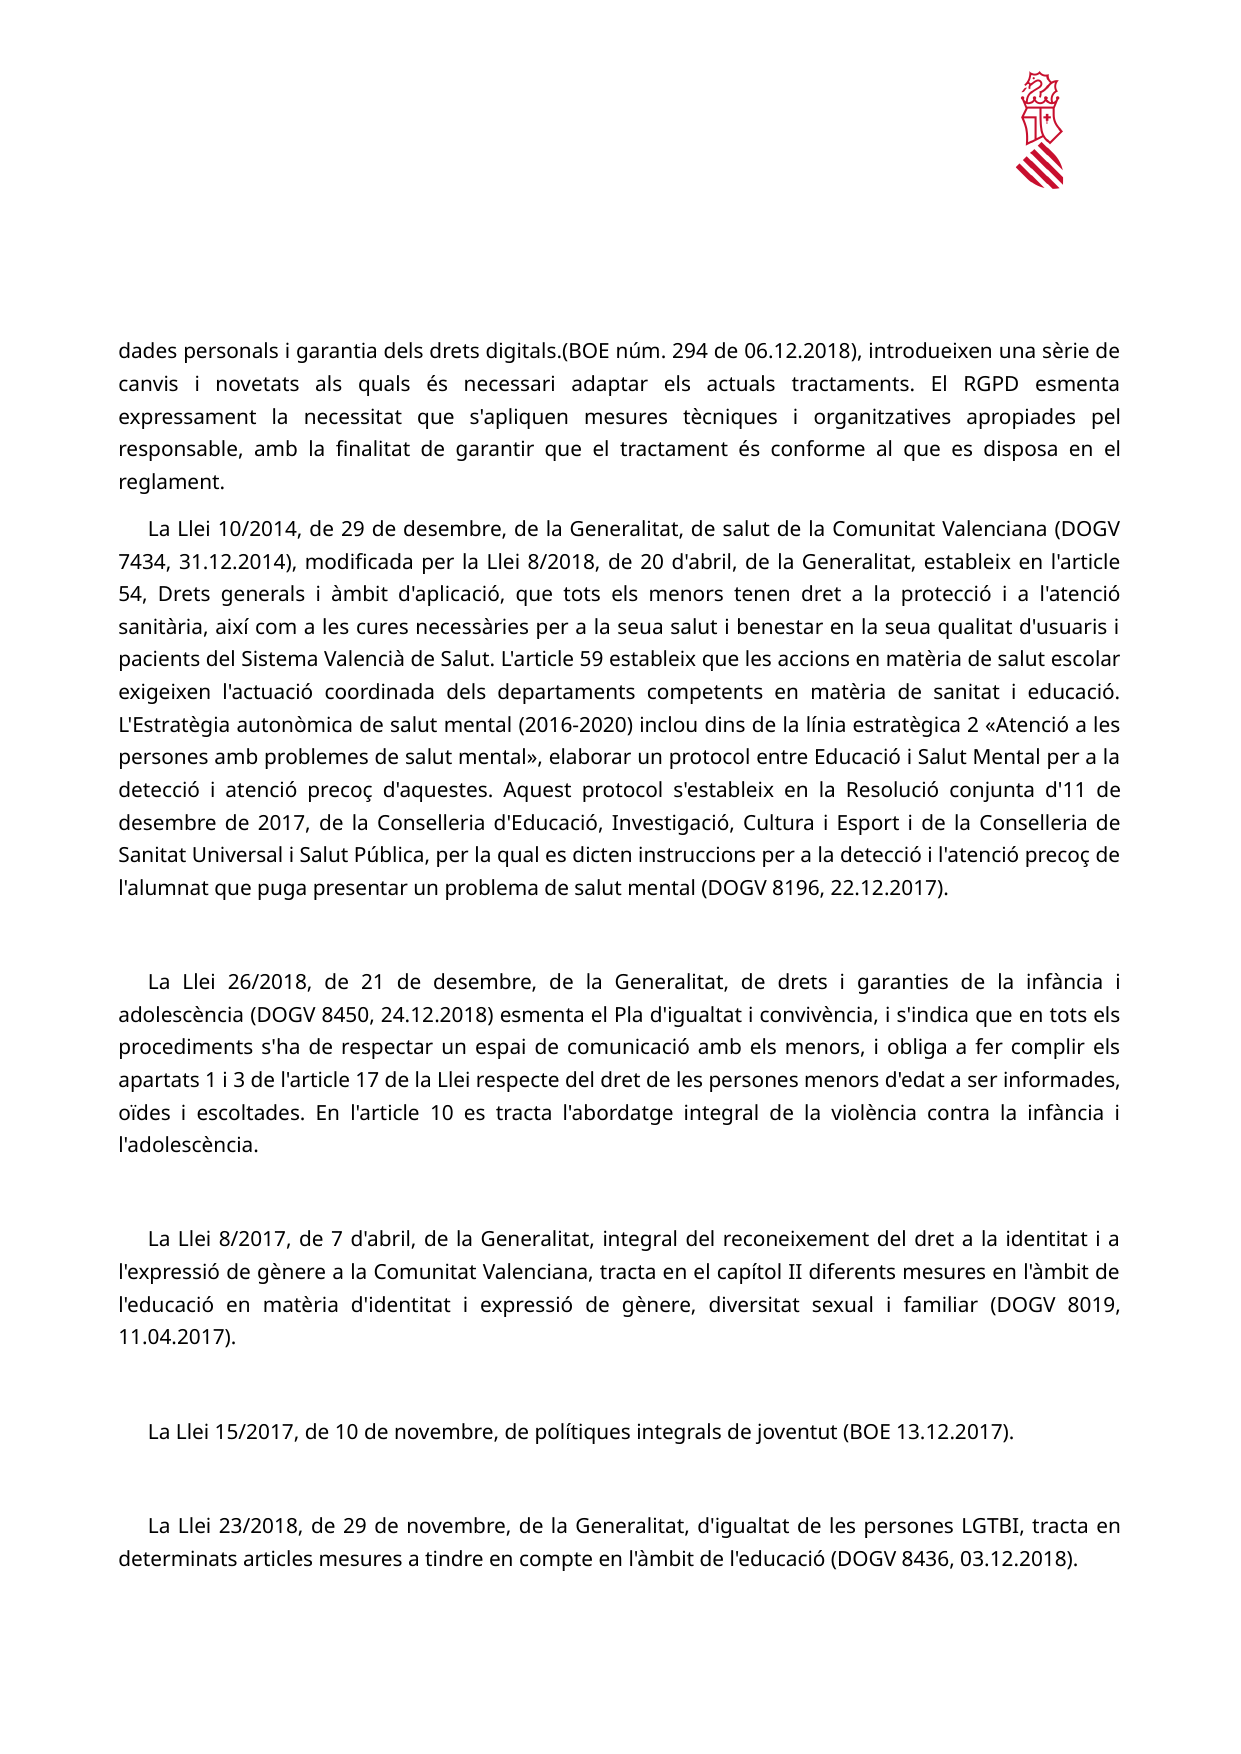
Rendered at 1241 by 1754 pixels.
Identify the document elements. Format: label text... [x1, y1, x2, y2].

text La Llei 8/2017, de 7 d'abril, de la Generalitat, integral del reconeixement del dret a la identitat i a l'expressió de gènere a la Comunitat Valenciana, tracta en el capítol II diferents mesures en l'àmbit de l'educació en matèria d'identitat i expressió de gènere, diversitat sexual i familiar (DOGV 8019, 11.04.2017). [118, 1224, 1122, 1351]
text La Llei 26/2018, de 21 de desembre, de la Generalitat, de drets i garanties de la infància i adolescència (DOGV 8450, 24.12.2018) esmenta el Pla d'igualtat i convivència, i s'indica que en tots els procediments s'ha de respectar un espai de comunicació amb els menors, i obliga a fer complir els apartats 1 i 3 de l'article 17 de la Llei respecte del dret de les persones menors d'edat a ser informades, oïdes i escoltades. En l'article 10 es tracta l'abordatge integral de la violència contra la infància i l'adolescència. [118, 967, 1122, 1159]
text La Llei 15/2017, de 10 de novembre, de polítiques integrals de joventut (BOE 13.12.2017). [118, 1417, 1122, 1445]
text La Llei 10/2014, de 29 de desembre, de la Generalitat, de salut de la Comunitat Valenciana (DOGV 7434, 31.12.2014), modificada per la Llei 8/2018, de 20 d'abril, de la Generalitat, estableix en l'article 54, Drets generals i àmbit d'aplicació, que tots els menors tenen dret a la protecció i a l'atenció sanitària, així com a les cures necessàries per a la seua salut i benestar en la seua qualitat d'usuaris i pacients del Sistema Valencià de Salut. L'article 59 estableix que les accions en matèria de salut escolar exigeixen l'actuació coordinada dels departaments competents en matèria de sanitat i educació. L'Estratègia autonòmica de salut mental (2016-2020) inclou dins de la línia estratègica 2 «Atenció a les persones amb problemes de salut mental», elaborar un protocol entre Educació i Salut Mental per a la detecció i atenció precoç d'aquestes. Aquest protocol s'estableix en la Resolució conjunta d'11 de desembre de 2017, de la Conselleria d'Educació, Investigació, Cultura i Esport i de la Conselleria de Sanitat Universal i Salut Pública, per la qual es dicten instruccions per a la detecció i l'atenció precoç de l'alumnat que puga presentar un problema de salut mental (DOGV 8196, 22.12.2017). [118, 514, 1122, 901]
text dades personals i garantia dels drets digitals.(BOE núm. 294 de 06.12.2018), introdueixen una sèrie de canvis i novetats als quals és necessari adaptar els actuals tractaments. El RGPD esmenta expressament la necessitat que s'apliquen mesures tècniques i organitzatives apropiades pel responsable, amb la finalitat de garantir que el tractament és conforme al que es disposa en el reglament. [118, 337, 1122, 495]
text La Llei 23/2018, de 29 de novembre, de la Generalitat, d'igualtat de les persones LGTBI, tracta en determinats articles mesures a tindre en compte en l'àmbit de l'educació (DOGV 8436, 03.12.2018). [118, 1511, 1122, 1572]
picture [1015, 70, 1064, 189]
